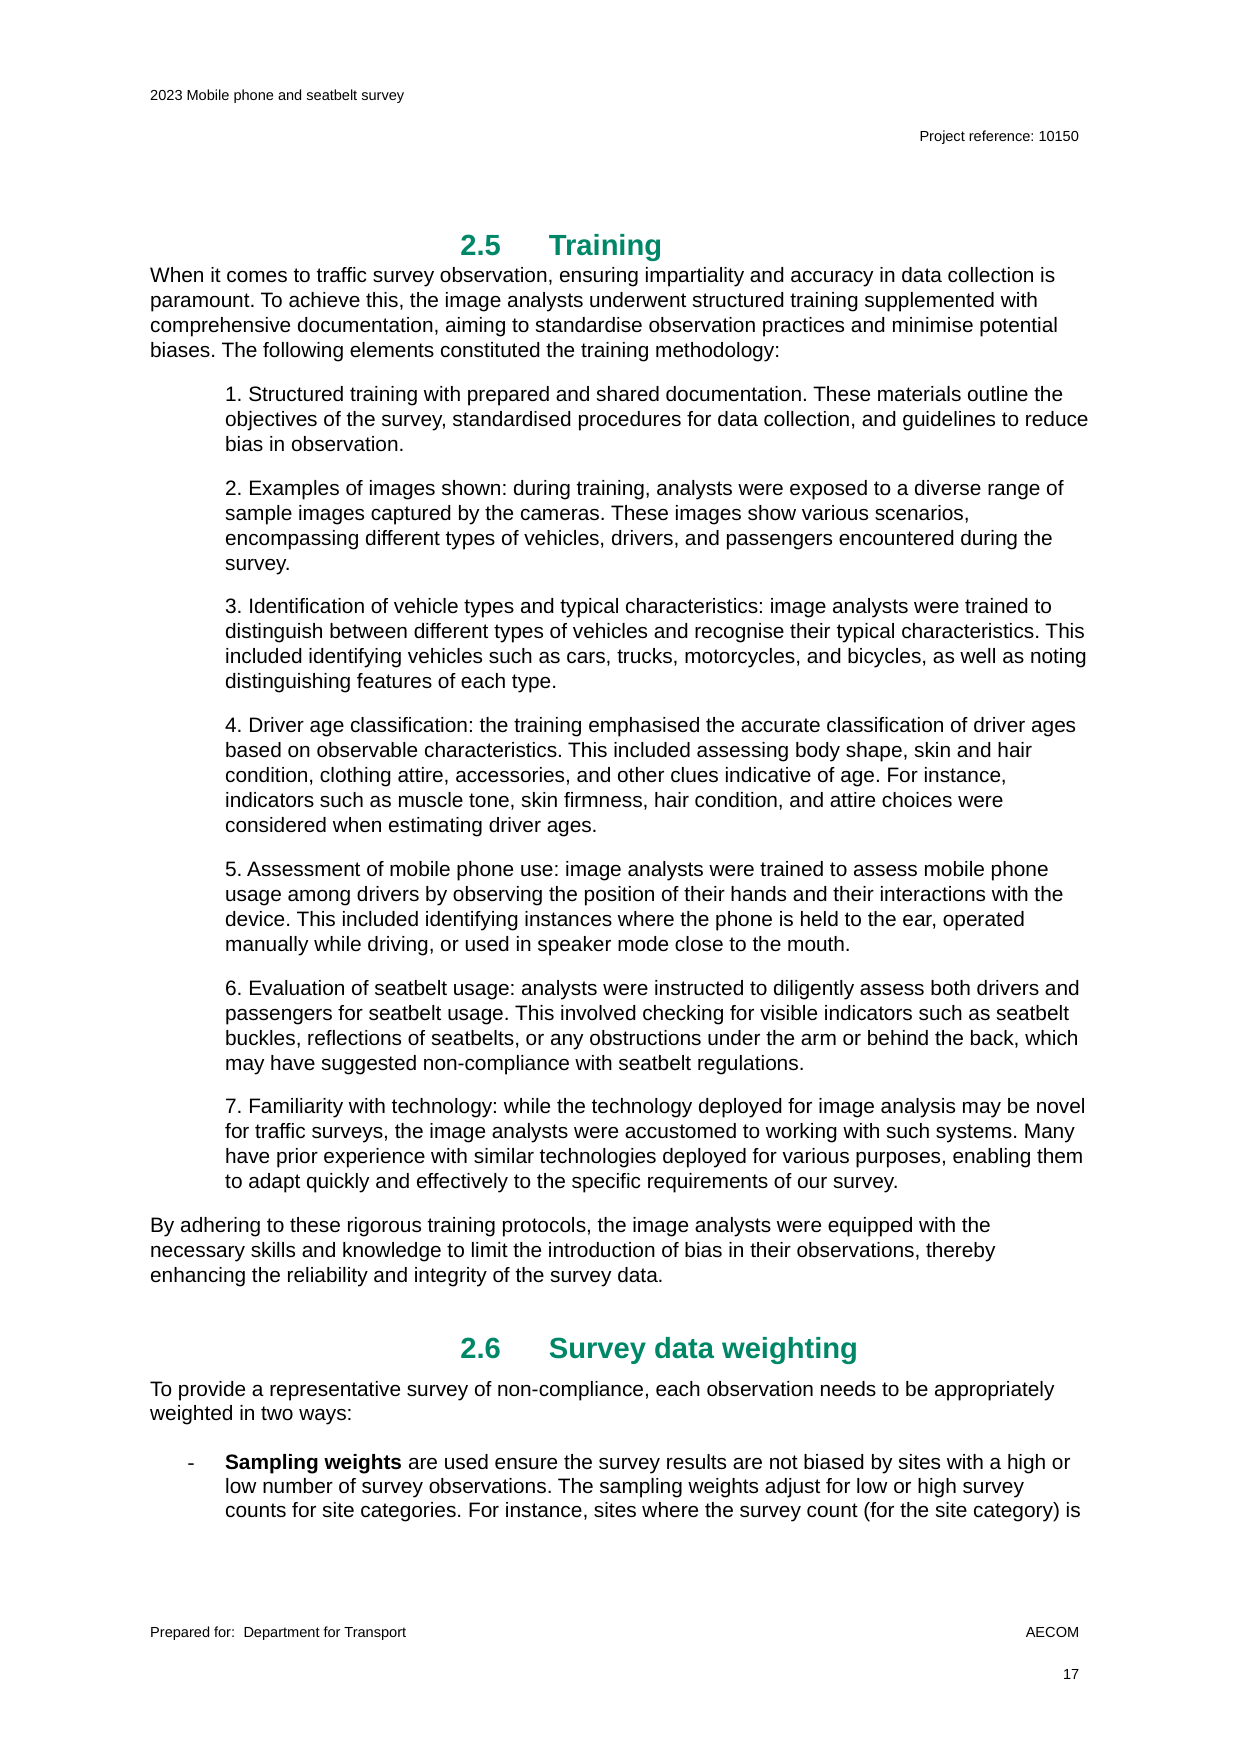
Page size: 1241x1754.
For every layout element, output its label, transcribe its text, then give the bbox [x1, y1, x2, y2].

text 5. Assessment of mobile phone use: image analysts were trained to assess mobile phone usage among drivers by observing the position of their hands and their interactions with the device. This included identifying instances where the phone is held to the ear, operated manually while driving, or used in speaker mode close to the mouth. [225, 856, 1090, 956]
subtitle Survey data weighting [460, 1331, 1090, 1364]
text By adhering to these rigorous training protocols, the image analysts were equipped with the necessary skills and knowledge to limit the introduction of bias in their observations, thereby enhancing the reliability and integrity of the survey data. [150, 1212, 1090, 1287]
subtitle Training [460, 228, 1090, 262]
text 6. Evaluation of seatbelt usage: analysts were instructed to diligently assess both drivers and passengers for seatbelt usage. This involved checking for visible indicators such as seatbelt buckles, reflections of seatbelts, or any obstructions under the arm or behind the back, which may have suggested non-compliance with seatbelt regulations. [225, 974, 1090, 1074]
text 7. Familiarity with technology: while the technology deployed for image analysis may be novel for traffic surveys, the image analysts were accustomed to working with such systems. Many have prior experience with similar technologies deployed for various purposes, enabling them to adapt quickly and effectively to the specific requirements of our survey. [225, 1093, 1090, 1193]
text To provide a representative survey of non-compliance, each observation needs to be appropriately weighted in two ways: [150, 1377, 1090, 1425]
text When it comes to traffic survey observation, ensuring impartiality and accuracy in data collection is paramount. To achieve this, the image analysts underwent structured training supplemented with comprehensive documentation, aiming to standardise observation practices and minimise potential biases. The following elements constituted the training methodology: [150, 262, 1090, 362]
text 4. Driver age classification: the training emphasised the accurate classification of driver ages based on observable characteristics. This included assessing body shape, skin and hair condition, clothing attire, accessories, and other clues indicative of age. For instance, indicators such as muscle tone, skin firmness, hair condition, and attire choices were considered when estimating driver ages. [225, 712, 1090, 837]
text 2. Examples of images shown: during training, analysts were exposed to a diverse range of sample images captured by the cameras. These images show various scenarios, encompassing different types of vehicles, drivers, and passengers encountered during the survey. [225, 474, 1090, 574]
text 3. Identification of vehicle types and typical characteristics: image analysts were trained to distinguish between different types of vehicles and recognise their typical characteristics. This included identifying vehicles such as cars, trucks, motorcycles, and bicycles, as well as noting distinguishing features of each type. [225, 593, 1090, 693]
text 1. Structured training with prepared and shared documentation. These materials outline the objectives of the survey, standardised procedures for data collection, and guidelines to reduce bias in observation. [225, 381, 1090, 456]
list Sampling weights are used ensure the survey results are not biased by sites with a high or low number of survey observations. The sampling weights adjust for low or high survey counts for site categories. For instance, sites where the survey count (for the site category) is [187, 1450, 1090, 1522]
